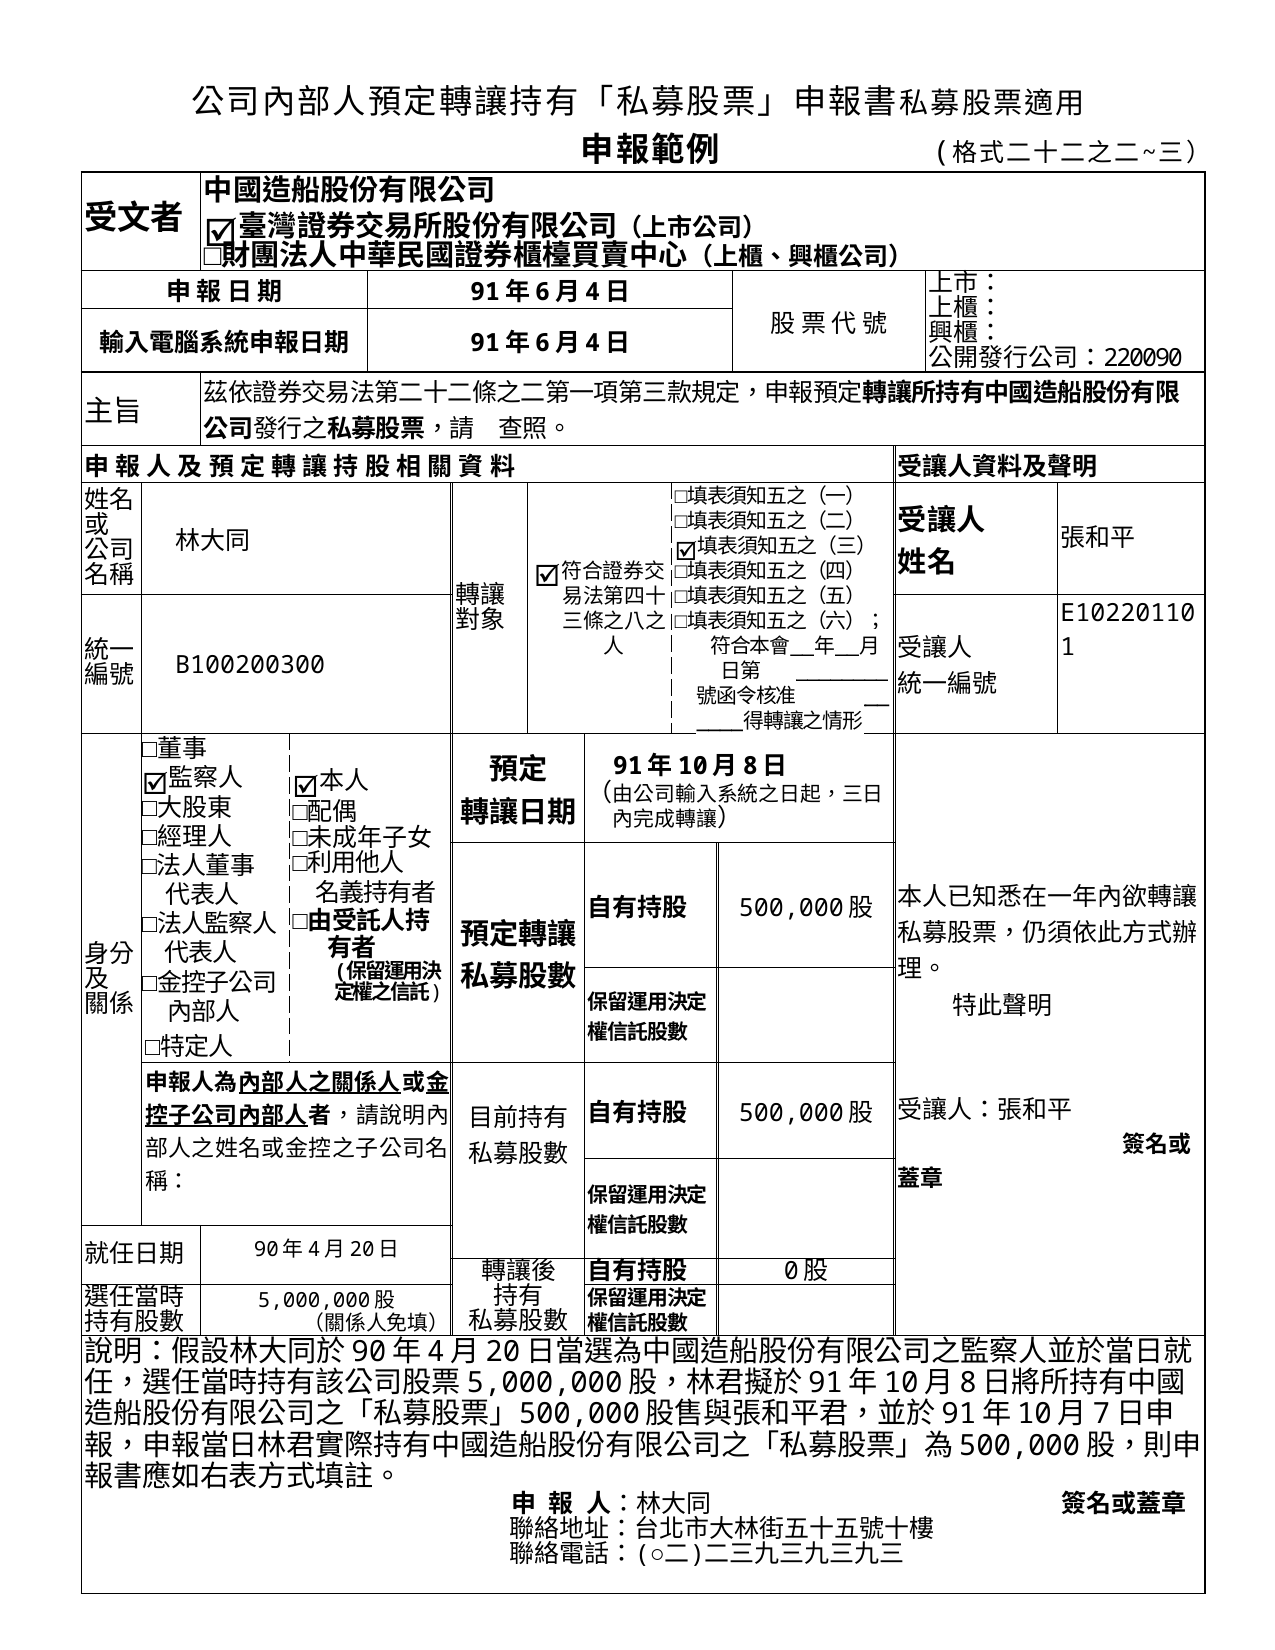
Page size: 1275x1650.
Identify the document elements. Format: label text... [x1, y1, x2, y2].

table_header 中國造船股份有限公司 臺灣證券交易所股份有限公司（上市公司） □財團法人中華民國證券櫃檯買賣中心（上櫃、興櫃公司） [201, 173, 1204, 270]
table_cell 受讓人 姓名 [896, 483, 1057, 593]
table_cell 保留運用決定權信託股數 [585, 1159, 716, 1258]
table_cell 身分 及 關係 [82, 734, 141, 1225]
table_cell 本人 □配偶 □未成年子女 □利用他人 名義持有者 □由受託人持 有者 (保留運用決定權之信託) [290, 734, 450, 1062]
table_cell 保留運用決定權信託股數 [585, 1285, 716, 1335]
table_cell 申報人為內部人之關係人或金控子公司內部人者，請說明內部人之姓名或金控之子公司名稱： [142, 1063, 450, 1225]
table_cell 91年6月4日 [368, 271, 732, 308]
table_cell □填表須知五之（一） □填表須知五之（二） 填表須知五之（三） □填表須知五之（四） □填表須知五之（五） □填表須知五之（六）； 符合本會__年__月__日第___________號函令核准____________得轉讓之情形 [672, 483, 893, 733]
table_cell 林大同 [142, 483, 450, 593]
text 公司內部人預定轉讓持有「私募股票」申報書私募股票適用 [65, 75, 1211, 123]
table_cell 預定 轉讓日期 [453, 734, 584, 842]
table_header 受文者 [82, 173, 200, 270]
table_cell 符合證券交易法第四十三條之八之人 [528, 483, 672, 733]
table_cell □董事 監察人 □大股東 □經理人 □法人董事 代表人 □法人監察人 代表人 □金控子公司 內部人 □特定人 [142, 734, 289, 1062]
table_cell 本人已知悉在一年內欲轉讓私募股票，仍須依此方式辦理。 特此聲明 受讓人：張和平 簽名或蓋章 [896, 734, 1204, 1335]
table_cell 500,000股 [719, 843, 893, 967]
table_cell 說明：假設林大同於90年4月20日當選為中國造船股份有限公司之監察人並於當日就任，選任當時持有該公司股票5,000,000股，林君擬於91年10月8日將所持有中國造船股份有限公司之「私募股票」500,000股售與張和平君，並於91年10月7日申報，申報當日林君實際持有中國造船股份有限公司之「私募股票」為500,000股，則申報書應如右表方式填註。 申 報 人：林大同 簽名或蓋章 聯絡地址：台北市大林街五十五號十樓 聯絡電話：(○二)二三九三九三九三 [82, 1336, 1204, 1592]
table_cell 統一 編號 [82, 595, 141, 733]
table_cell 自有持股 [585, 1063, 716, 1158]
table_cell 上市： 上櫃： 興櫃： 公開發行公司：220090 [926, 271, 1204, 371]
table_cell 預定轉讓 私募股數 [453, 843, 584, 1062]
table_cell 申報日期 [82, 271, 367, 308]
table_cell 自有持股 [585, 1259, 716, 1284]
table_cell 0股 [719, 1259, 893, 1284]
table_cell 500,000股 [719, 1063, 893, 1158]
table_cell 受讓人資料及聲明 [896, 446, 1204, 482]
table_cell 股票代號 [733, 271, 925, 371]
table_cell 申報人及預定轉讓持股相關資料 [82, 446, 893, 482]
table_cell 就任日期 [82, 1226, 200, 1284]
table_cell 目前持有 私募股數 [453, 1063, 584, 1258]
table_cell E102201101 [1058, 595, 1204, 733]
table_cell [719, 968, 893, 1062]
table_cell 張和平 [1058, 483, 1204, 593]
table_cell 91年6月4日 [368, 309, 732, 371]
table_cell 受讓人 統一編號 [896, 595, 1057, 733]
table_cell 自有持股 [585, 843, 716, 967]
table_cell B100200300 [142, 595, 450, 733]
table_cell 選任當時 持有股數 [82, 1285, 200, 1335]
text 申報範例 (格式二十二之二~三） [65, 123, 1211, 171]
table_cell 90年4月20日 [201, 1226, 450, 1284]
table_cell 主旨 [82, 373, 200, 445]
table_cell 轉讓對象 [453, 483, 527, 733]
table_cell 茲依證券交易法第二十二條之二第一項第三款規定，申報預定轉讓所持有中國造船股份有限公司發行之私募股票，請 查照。 [201, 373, 1204, 445]
table_cell [719, 1285, 893, 1335]
table_cell [719, 1159, 893, 1258]
table_cell 保留運用決定權信託股數 [585, 968, 716, 1062]
table_cell 輸入電腦系統申報日期 [82, 309, 367, 371]
table_cell 91年10月8日 （由公司輸入系統之日起，三日內完成轉讓） [585, 734, 893, 842]
table_cell 姓名 或 公司名稱 [82, 483, 141, 593]
table_cell 5,000,000股 （關係人免填） [201, 1285, 450, 1335]
table_cell 轉讓後 持有 私募股數 [453, 1259, 584, 1335]
